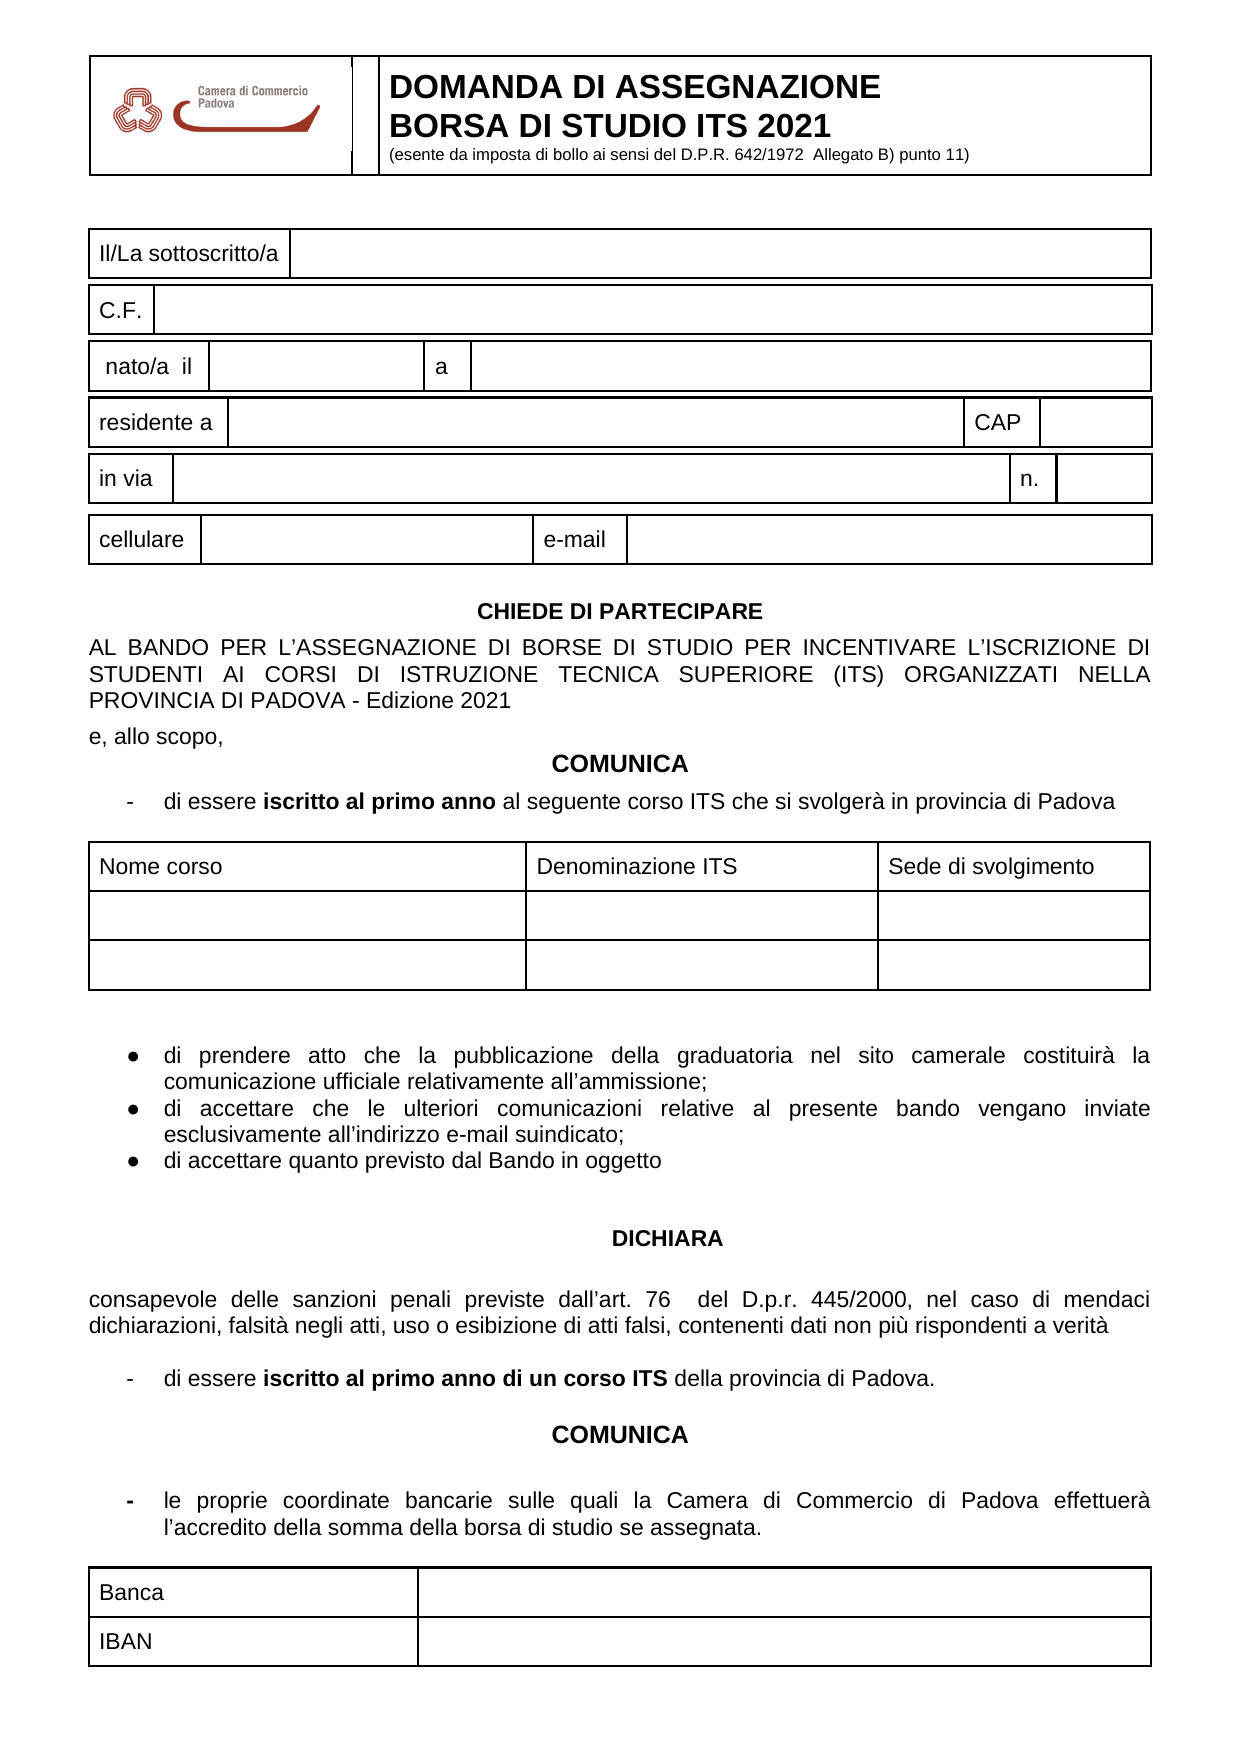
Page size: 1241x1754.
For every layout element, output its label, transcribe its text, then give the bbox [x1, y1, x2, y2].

table_header [472, 342, 1150, 389]
table_header cellulare [90, 516, 200, 563]
text COMUNICA [88, 749, 1152, 778]
table_header [210, 342, 423, 389]
table_header [1058, 455, 1151, 502]
table_cell [90, 941, 525, 988]
text AL BANDO PER L’ASSEGNAZIONE DI BORSE DI STUDIO PER INCENTIVARE L’ISCRIZIONE DI STUDENTI AI CORSI DI ISTRUZIONE TECNICA SUPERIORE (ITS) ORGANIZZATI NELLA PROVINCIA DI PADOVA - Edizione 2021 [88, 634, 1152, 713]
table_header [628, 516, 1151, 563]
table_header in via [90, 455, 172, 502]
table_header n. [1011, 455, 1055, 502]
table_cell IBAN [90, 1618, 417, 1665]
table_header a [425, 342, 470, 389]
table_header Il/La sottoscritto/a [90, 230, 289, 277]
table_header [229, 399, 963, 446]
text CHIEDE DI PARTECIPARE [88, 598, 1152, 625]
table_header e-mail [534, 516, 626, 563]
table_header Denominazione ITS [527, 843, 877, 890]
table_header [419, 1569, 1150, 1616]
text DICHIARA [163, 1225, 1152, 1251]
table_cell [527, 941, 877, 988]
table_cell [527, 892, 877, 939]
table_header [174, 455, 1009, 502]
table_header nato/a il [90, 342, 208, 389]
text COMUNICA [88, 1420, 1152, 1449]
table_header residente a [90, 399, 227, 446]
table_header Nome corso [90, 843, 525, 890]
table_header [155, 286, 1151, 333]
table_cell [419, 1618, 1150, 1665]
list le proprie coordinate bancarie sulle quali la Camera di Commercio di Padova effettuerà l’accredito della somma della borsa di studio se assegnata. [126, 1487, 1152, 1540]
table_header CAP [965, 399, 1039, 446]
table_header Sede di svolgimento [879, 843, 1149, 890]
picture [100, 67, 352, 151]
table_cell [90, 892, 525, 939]
text consapevole delle sanzioni penali previste dall’art. 76 del D.p.r. 445/2000, nel caso di mendaci dichiarazioni, falsità negli atti, uso o esibizione di atti falsi, contenenti dati non più rispondenti a verità [88, 1286, 1152, 1339]
list di prendere atto che la pubblicazione della graduatoria nel sito camerale costituirà la comunicazione ufficiale relativamente all’ammissione; [126, 1042, 1152, 1094]
table_header Banca [90, 1569, 417, 1616]
list di essere iscritto al primo anno al seguente corso ITS che si svolgerà in provincia di Padova [126, 788, 1152, 814]
text e, allo scopo, [88, 723, 1152, 749]
table_cell [879, 941, 1149, 988]
table_header [1041, 399, 1151, 446]
table_header [202, 516, 532, 563]
table_header [291, 230, 1150, 277]
list di accettare quanto previsto dal Bando in oggetto [126, 1147, 1152, 1174]
list di essere iscritto al primo anno di un corso ITS della provincia di Padova. [126, 1365, 1152, 1391]
list di accettare che le ulteriori comunicazioni relative al presente bando vengano inviate esclusivamente all’indirizzo e-mail suindicato; [126, 1094, 1152, 1147]
table_cell [879, 892, 1149, 939]
table_header C.F. [90, 286, 153, 333]
